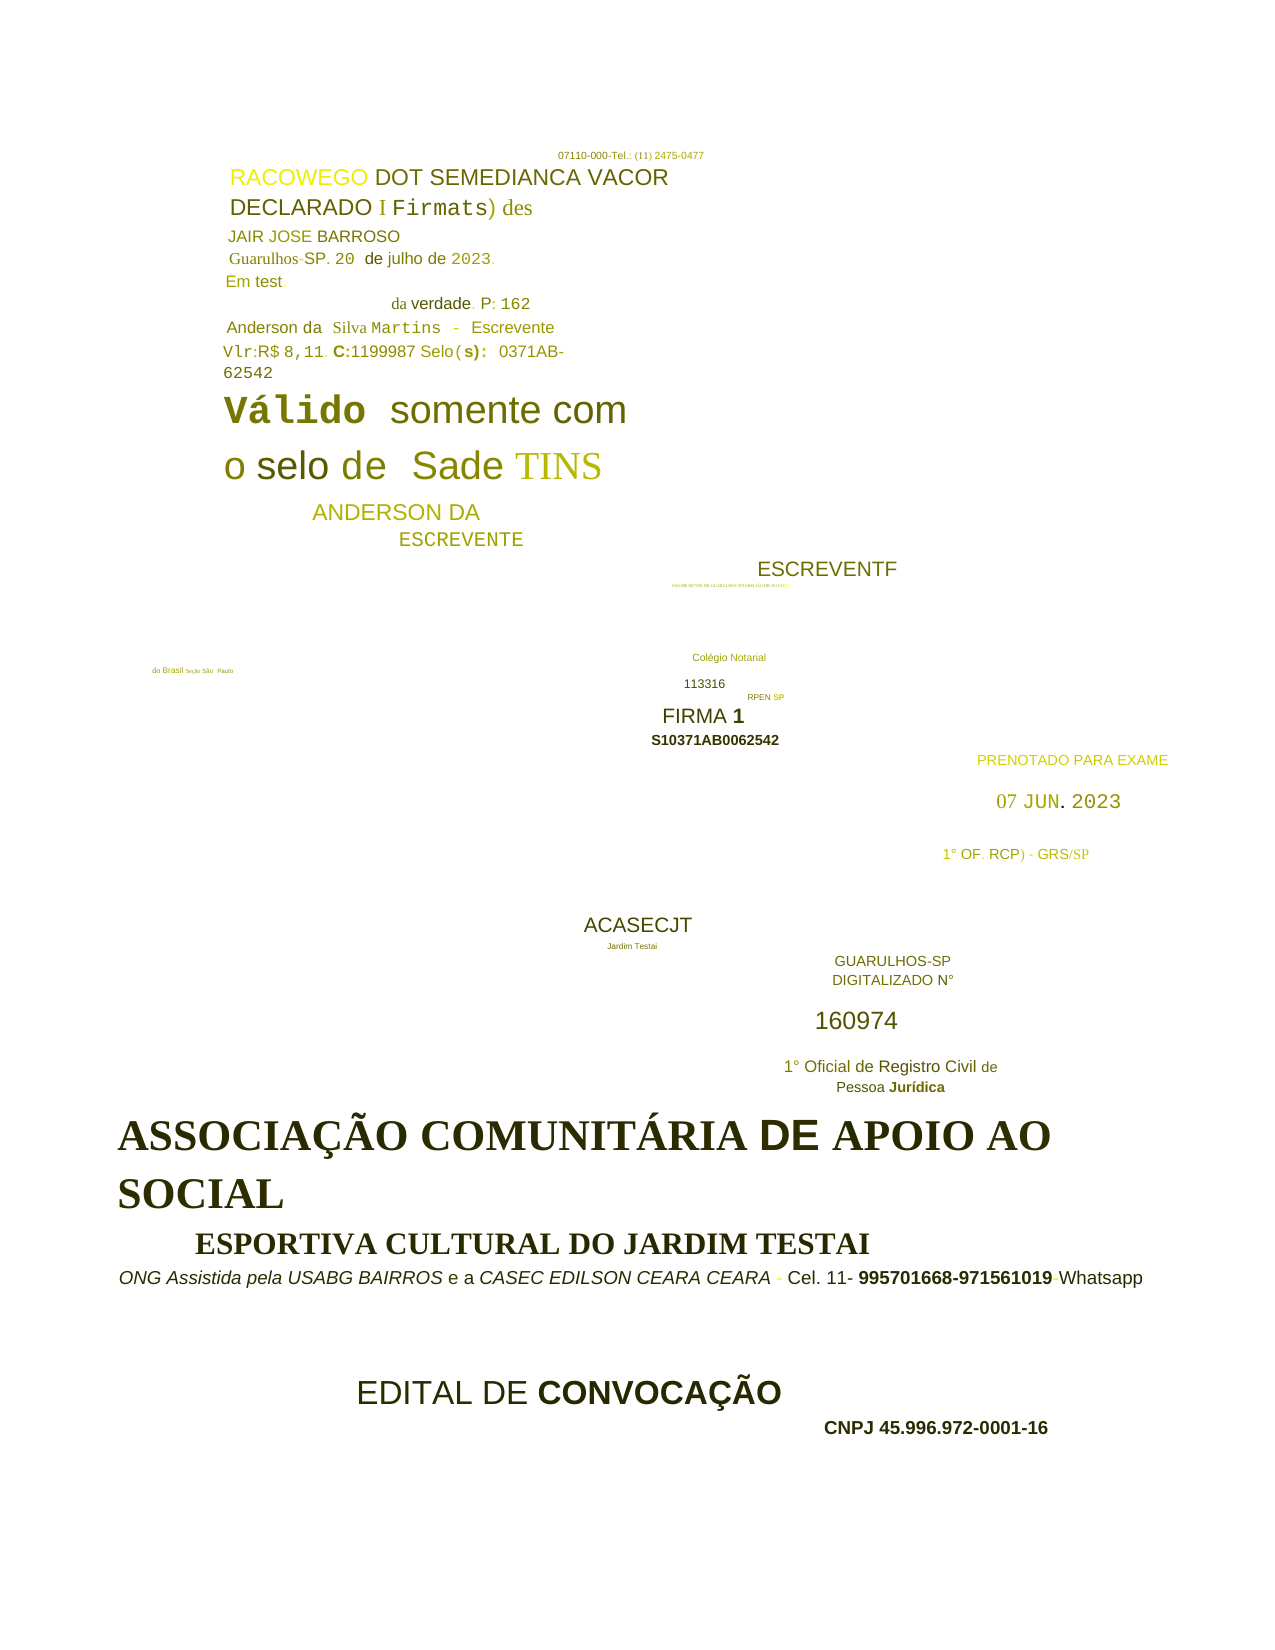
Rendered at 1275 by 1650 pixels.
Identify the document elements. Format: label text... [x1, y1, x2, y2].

text Guarulhos-SP. 20 de julho de 2023. [229, 248, 529, 269]
text do Brasil Seção São Paulo [152, 665, 779, 675]
text ACASECJT [583, 913, 729, 937]
text 1° Oficial de Registro Civil de Pessoa Jurídica [770, 1057, 1011, 1095]
text EDITAL DE CONVOCAÇÃO [356, 1373, 801, 1411]
text ANDERSON DA [312, 499, 503, 525]
text 1° OF. RCP) - GRS/SP [942, 846, 1201, 862]
text 07 JUN. 2023 [996, 789, 1152, 815]
text RACOWEGO DOT SEMEDIANCA VACOR DECLARADO I Firmats) des [229, 164, 713, 222]
text RPEN SP [747, 693, 826, 703]
text JAIR JOSE BARROSO [228, 227, 403, 246]
text ESCREVENTF [757, 556, 930, 580]
text 160974 [814, 1006, 984, 1034]
text Colégio Notarial [692, 651, 801, 663]
text Anderson da Silva Martins - Escrevente [226, 318, 558, 338]
text 113316 [683, 676, 785, 691]
text 07110-000-Tel.: (11) 2475-0477 [558, 150, 764, 162]
text CNPJ 45.996.972-0001-16 [824, 1417, 1194, 1439]
text Em test. [225, 272, 332, 291]
text ESPORTIVA CULTURAL DO JARDIM TESTAI [195, 1226, 1116, 1261]
text PRENOTADO PARA EXAME [961, 751, 1184, 768]
text ONG Assistida pela USABG BAIRROS e a CASEC EDILSON CEARA CEARA - Cel. 11- 995701668-971561019-Whatsapp [118, 1267, 1229, 1288]
text ESCREVENTE [398, 529, 576, 553]
text S10371AB0062542 [651, 732, 832, 749]
text Jardim Testai [607, 942, 704, 951]
text da verdade. P: 162 [391, 294, 573, 315]
text GUARULHOS-SP DIGITALIZADO N° [793, 953, 993, 989]
text Vlr:R$ 8,11. C:1199987 Selo(s): 0371AB-62542 [223, 341, 602, 384]
text ASSOCIAÇÃO COMUNITÁRIA DE APOIO AO SOCIAL [117, 1110, 1192, 1218]
text Válido somente com o selo de Sade TINS [223, 387, 655, 492]
text FIRMA 1 [662, 704, 803, 728]
